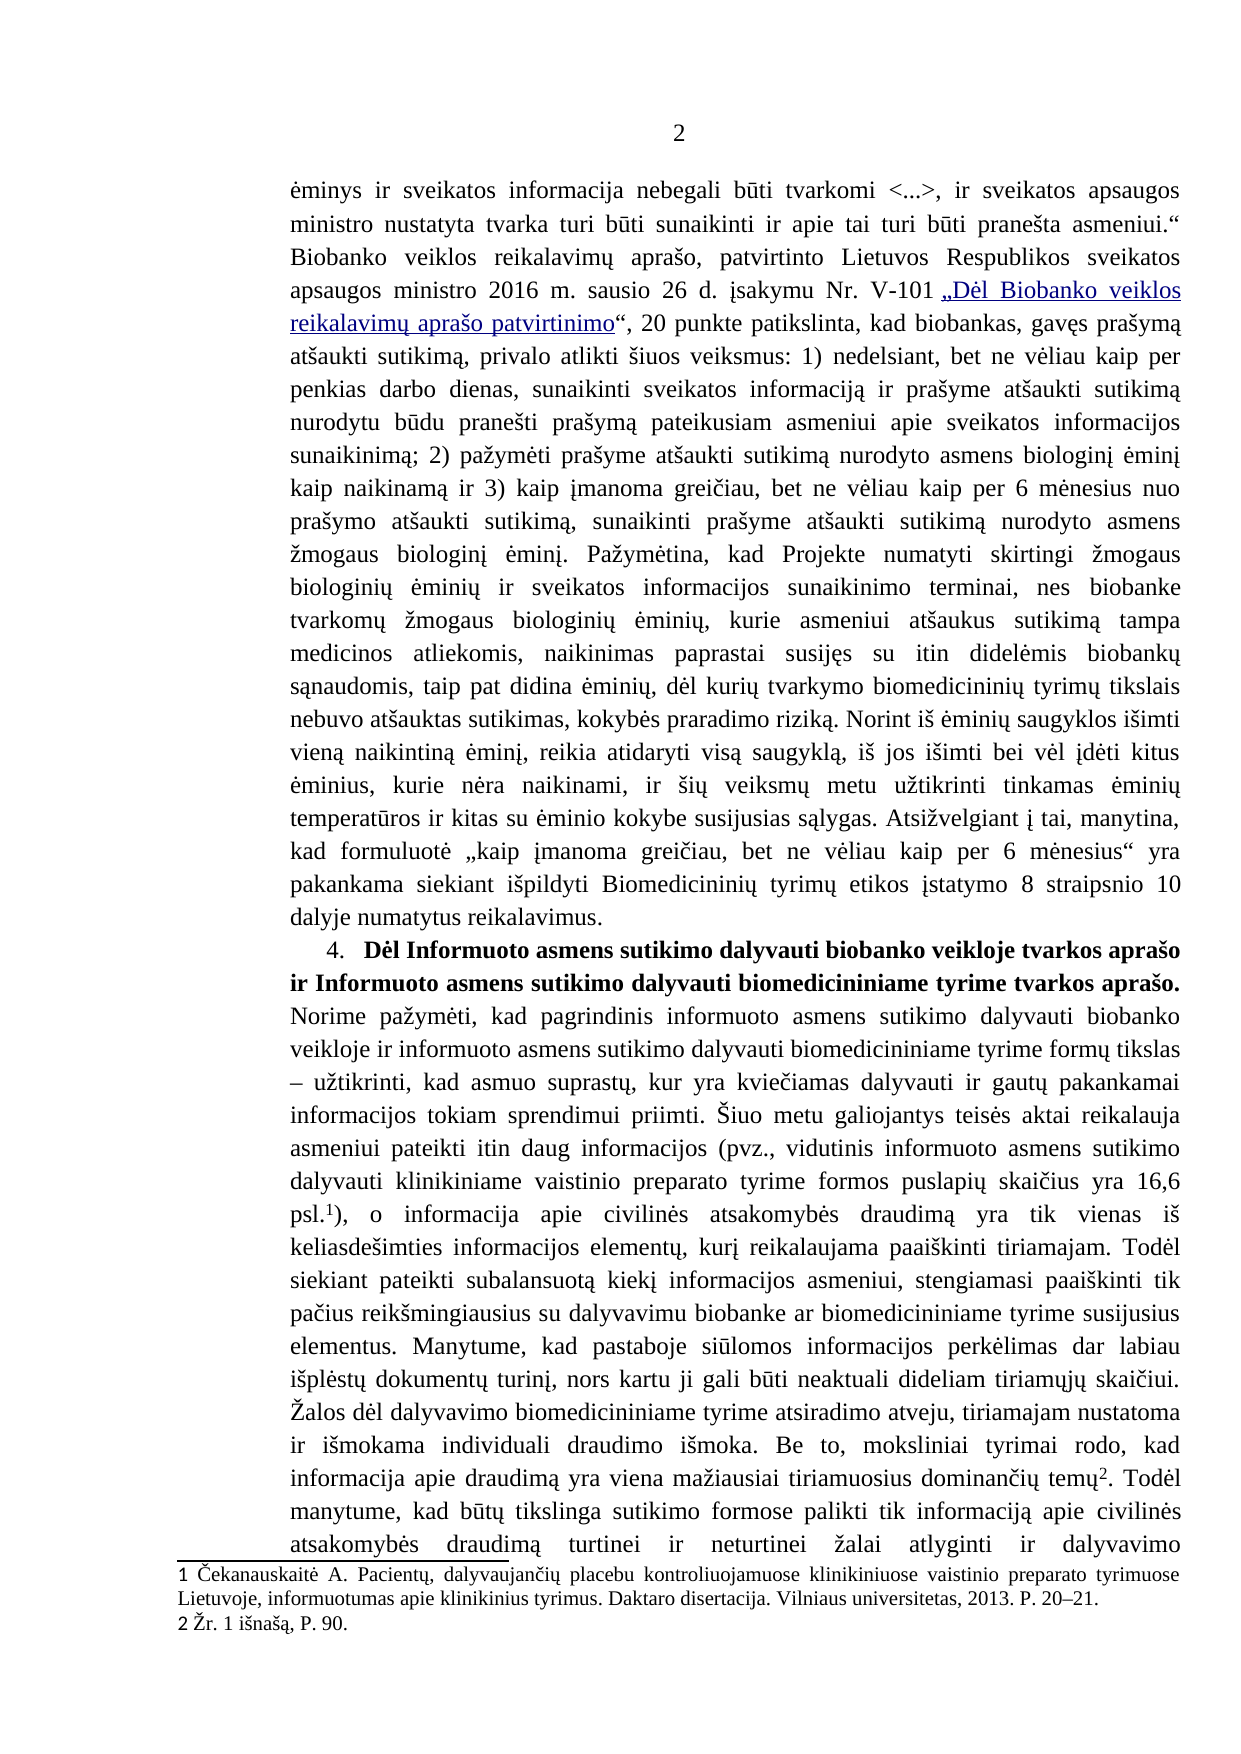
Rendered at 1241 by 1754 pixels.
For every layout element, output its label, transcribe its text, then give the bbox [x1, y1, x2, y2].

list Žr. 1 išnašą, P. 90. [177, 1610, 1181, 1636]
list Dėl Informuoto asmens sutikimo dalyvauti biobanko veikloje tvarkos aprašo ir Informuoto asmens sutikimo dalyvauti biomedicininiame tyrime tvarkos aprašo. Norime pažymėti, kad pagrindinis informuoto asmens sutikimo dalyvauti biobanko veikloje ir informuoto asmens sutikimo dalyvauti biomedicininiame tyrime formų tikslas – užtikrinti, kad asmuo suprastų, kur yra kviečiamas dalyvauti ir gautų pakankamai informacijos tokiam sprendimui priimti. Šiuo metu galiojantys teisės aktai reikalauja asmeniui pateikti itin daug informacijos (pvz., vidutinis informuoto asmens sutikimo dalyvauti klinikiniame vaistinio preparato tyrime formos puslapių skaičius yra 16,6 psl.), o informacija apie civilinės atsakomybės draudimą yra tik vienas iš keliasdešimties informacijos elementų, kurį reikalaujama paaiškinti tiriamajam. Todėl siekiant pateikti subalansuotą kiekį informacijos asmeniui, stengiamasi paaiškinti tik pačius reikšmingiausius su dalyvavimu biobanke ar biomedicininiame tyrime susijusius elementus. Manytume, kad pastaboje siūlomos informacijos perkėlimas dar labiau išplėstų dokumentų turinį, nors kartu ji gali būti neaktuali dideliam tiriamųjų skaičiui. Žalos dėl dalyvavimo biomedicininiame tyrime atsiradimo atveju, tiriamajam nustatoma ir išmokama individuali draudimo išmoka. Be to, moksliniai tyrimai rodo, kad informacija apie draudimą yra viena mažiausiai tiriamuosius dominančių temų. Todėl manytume, kad būtų tikslinga sutikimo formose palikti tik informaciją apie civilinės atsakomybės draudimą turtinei ir neturtinei žalai atlyginti ir dalyvavimo [252, 935, 1181, 1558]
list Čekanauskaitė A. Pacientų, dalyvaujančių placebu kontroliuojamuose klinikiniuose vaistinio preparato tyrimuose Lietuvoje, informuotumas apie klinikinius tyrimus. Daktaro disertacija. Vilniaus universitetas, 2013. P. 20–21. [177, 1561, 1181, 1610]
list ėminys ir sveikatos informacija nebegali būti tvarkomi <...>, ir sveikatos apsaugos ministro nustatyta tvarka turi būti sunaikinti ir apie tai turi būti pranešta asmeniui.“ Biobanko veiklos reikalavimų aprašo, patvirtinto Lietuvos Respublikos sveikatos apsaugos ministro 2016 m. sausio 26 d. įsakymu Nr. V-101 „Dėl Biobanko veiklos reikalavimų aprašo patvirtinimo“, 20 punkte patikslinta, kad biobankas, gavęs prašymą atšaukti sutikimą, privalo atlikti šiuos veiksmus: 1) nedelsiant, bet ne vėliau kaip per penkias darbo dienas, sunaikinti sveikatos informaciją ir prašyme atšaukti sutikimą nurodytu būdu pranešti prašymą pateikusiam asmeniui apie sveikatos informacijos sunaikinimą; 2) pažymėti prašyme atšaukti sutikimą nurodyto asmens biologinį ėminį kaip naikinamą ir 3) kaip įmanoma greičiau, bet ne vėliau kaip per 6 mėnesius nuo prašymo atšaukti sutikimą, sunaikinti prašyme atšaukti sutikimą nurodyto asmens žmogaus biologinį ėminį. Pažymėtina, kad Projekte numatyti skirtingi žmogaus biologinių ėminių ir sveikatos informacijos sunaikinimo terminai, nes biobanke tvarkomų žmogaus biologinių ėminių, kurie asmeniui atšaukus sutikimą tampa medicinos atliekomis, naikinimas paprastai susijęs su itin didelėmis biobankų sąnaudomis, taip pat didina ėminių, dėl kurių tvarkymo biomedicininių tyrimų tikslais nebuvo atšauktas sutikimas, kokybės praradimo riziką. Norint iš ėminių saugyklos išimti vieną naikintiną ėminį, reikia atidaryti visą saugyklą, iš jos išimti bei vėl įdėti kitus ėminius, kurie nėra naikinami, ir šių veiksmų metu užtikrinti tinkamas ėminių temperatūros ir kitas su ėminio kokybe susijusias sąlygas. Atsižvelgiant į tai, manytina, kad formuluotė „kaip įmanoma greičiau, bet ne vėliau kaip per 6 mėnesius“ yra pakankama siekiant išpildyti Biomedicininių tyrimų etikos įstatymo 8 straipsnio 10 dalyje numatytus reikalavimus. [252, 176, 1181, 931]
